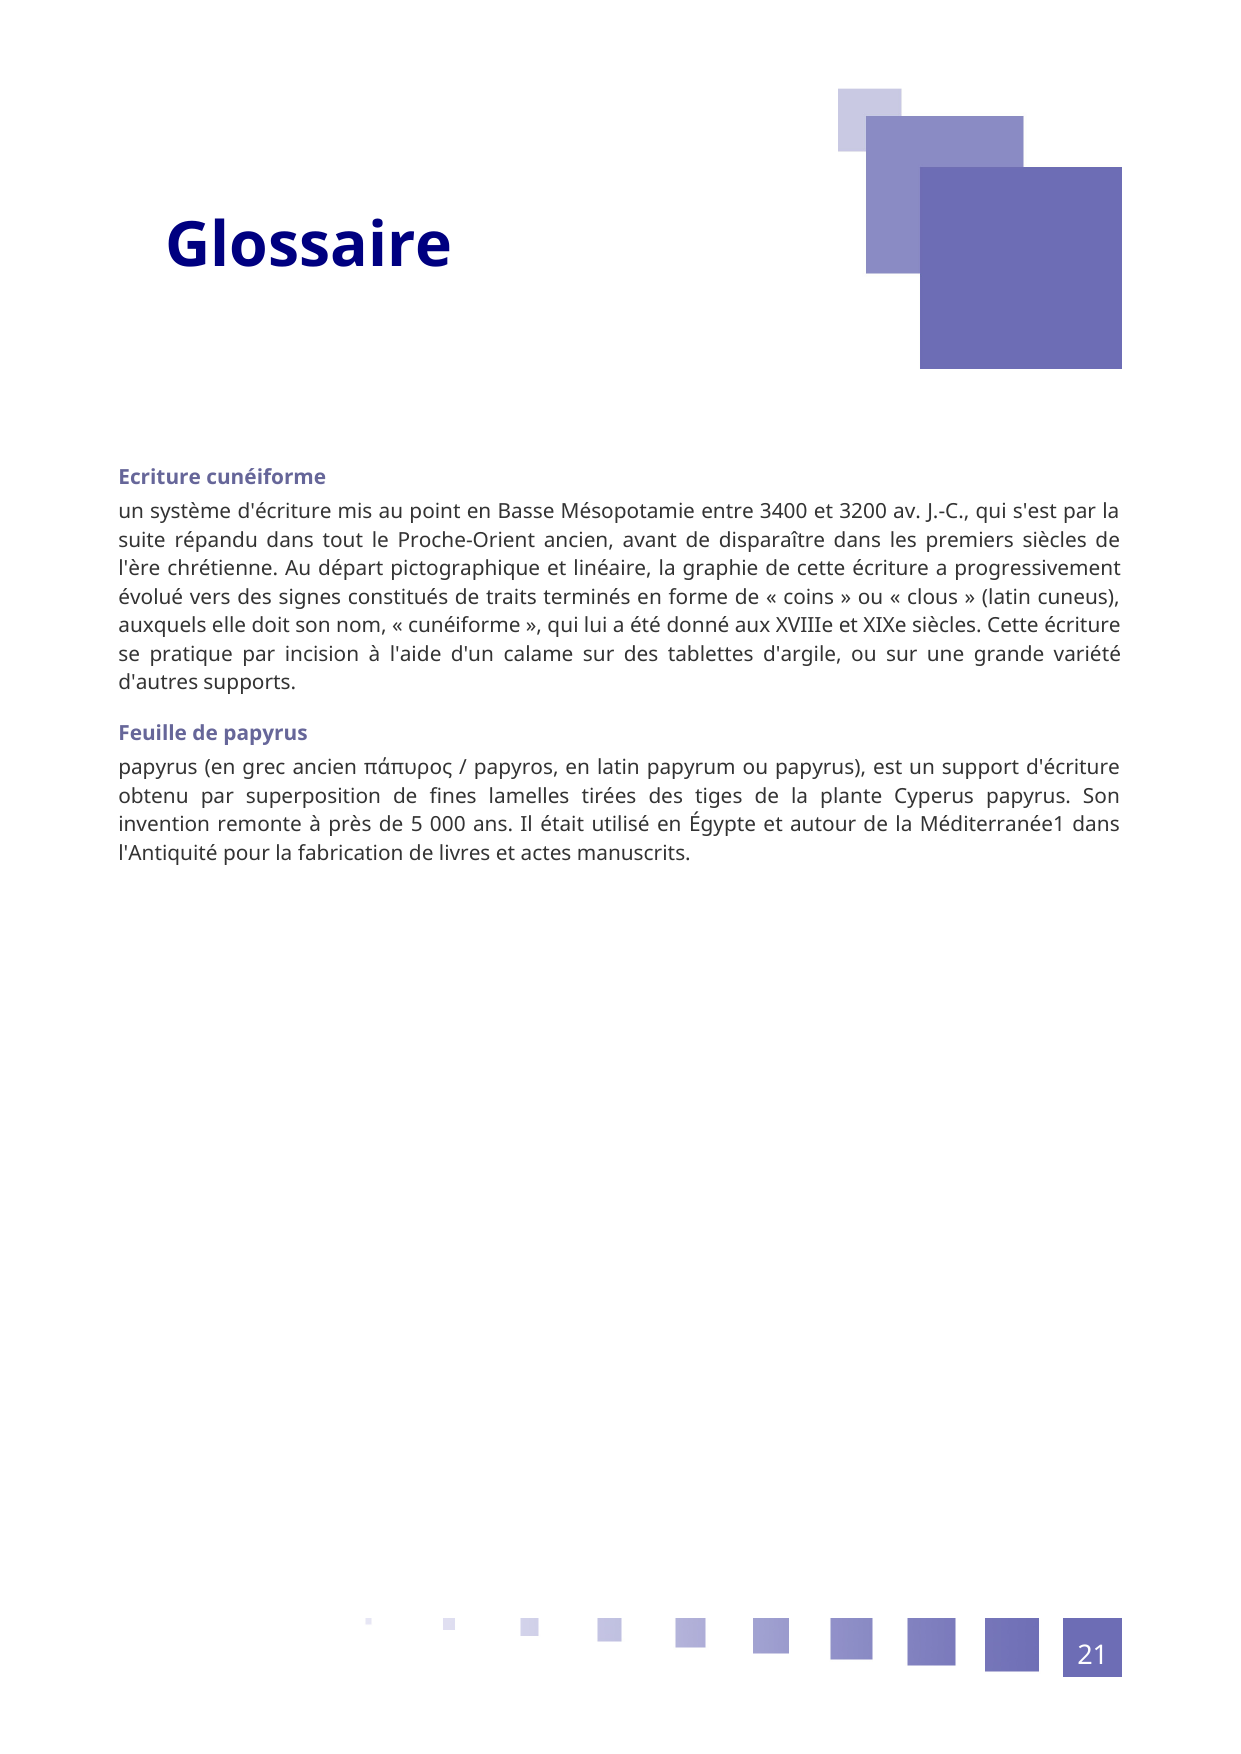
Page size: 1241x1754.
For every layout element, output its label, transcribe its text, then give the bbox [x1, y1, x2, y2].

text papyrus (en grec ancien πάπυρος / papyros, en latin papyrum ou papyrus), est un support d'écriture obtenu par superposition de fines lamelles tirées des tiges de la plante Cyperus papyrus. Son invention remonte à près de 5 000 ans. Il était utilisé en Égypte et autour de la Méditerranée1 dans l'Antiquité pour la fabrication de livres et actes manuscrits. [118, 752, 1122, 866]
picture [321, 866, 1122, 889]
title Glossaire [165, 199, 831, 284]
text Feuille de papyrus [118, 718, 1122, 746]
picture [321, 1618, 1122, 1678]
picture [321, 491, 1122, 497]
picture [321, 88, 1122, 462]
text un système d'écriture mis au point en Basse Mésopotamie entre 3400 et 3200 av. J.-C., qui s'est par la suite répandu dans tout le Proche-Orient ancien, avant de disparaître dans les premiers siècles de l'ère chrétienne. Au départ pictographique et linéaire, la graphie de cette écriture a progressivement évolué vers des signes constitués de traits terminés en forme de « coins » ou « clous » (latin cuneus), auxquels elle doit son nom, « cunéiforme », qui lui a été donné aux XVIIIe et XIXe siècles. Cette écriture se pratique par incision à l'aide d'un calame sur des tablettes d'argile, ou sur une grande variété d'autres supports. [118, 497, 1122, 696]
text Ecriture cunéiforme [118, 462, 1122, 491]
picture [321, 696, 1122, 718]
picture [321, 746, 1122, 752]
